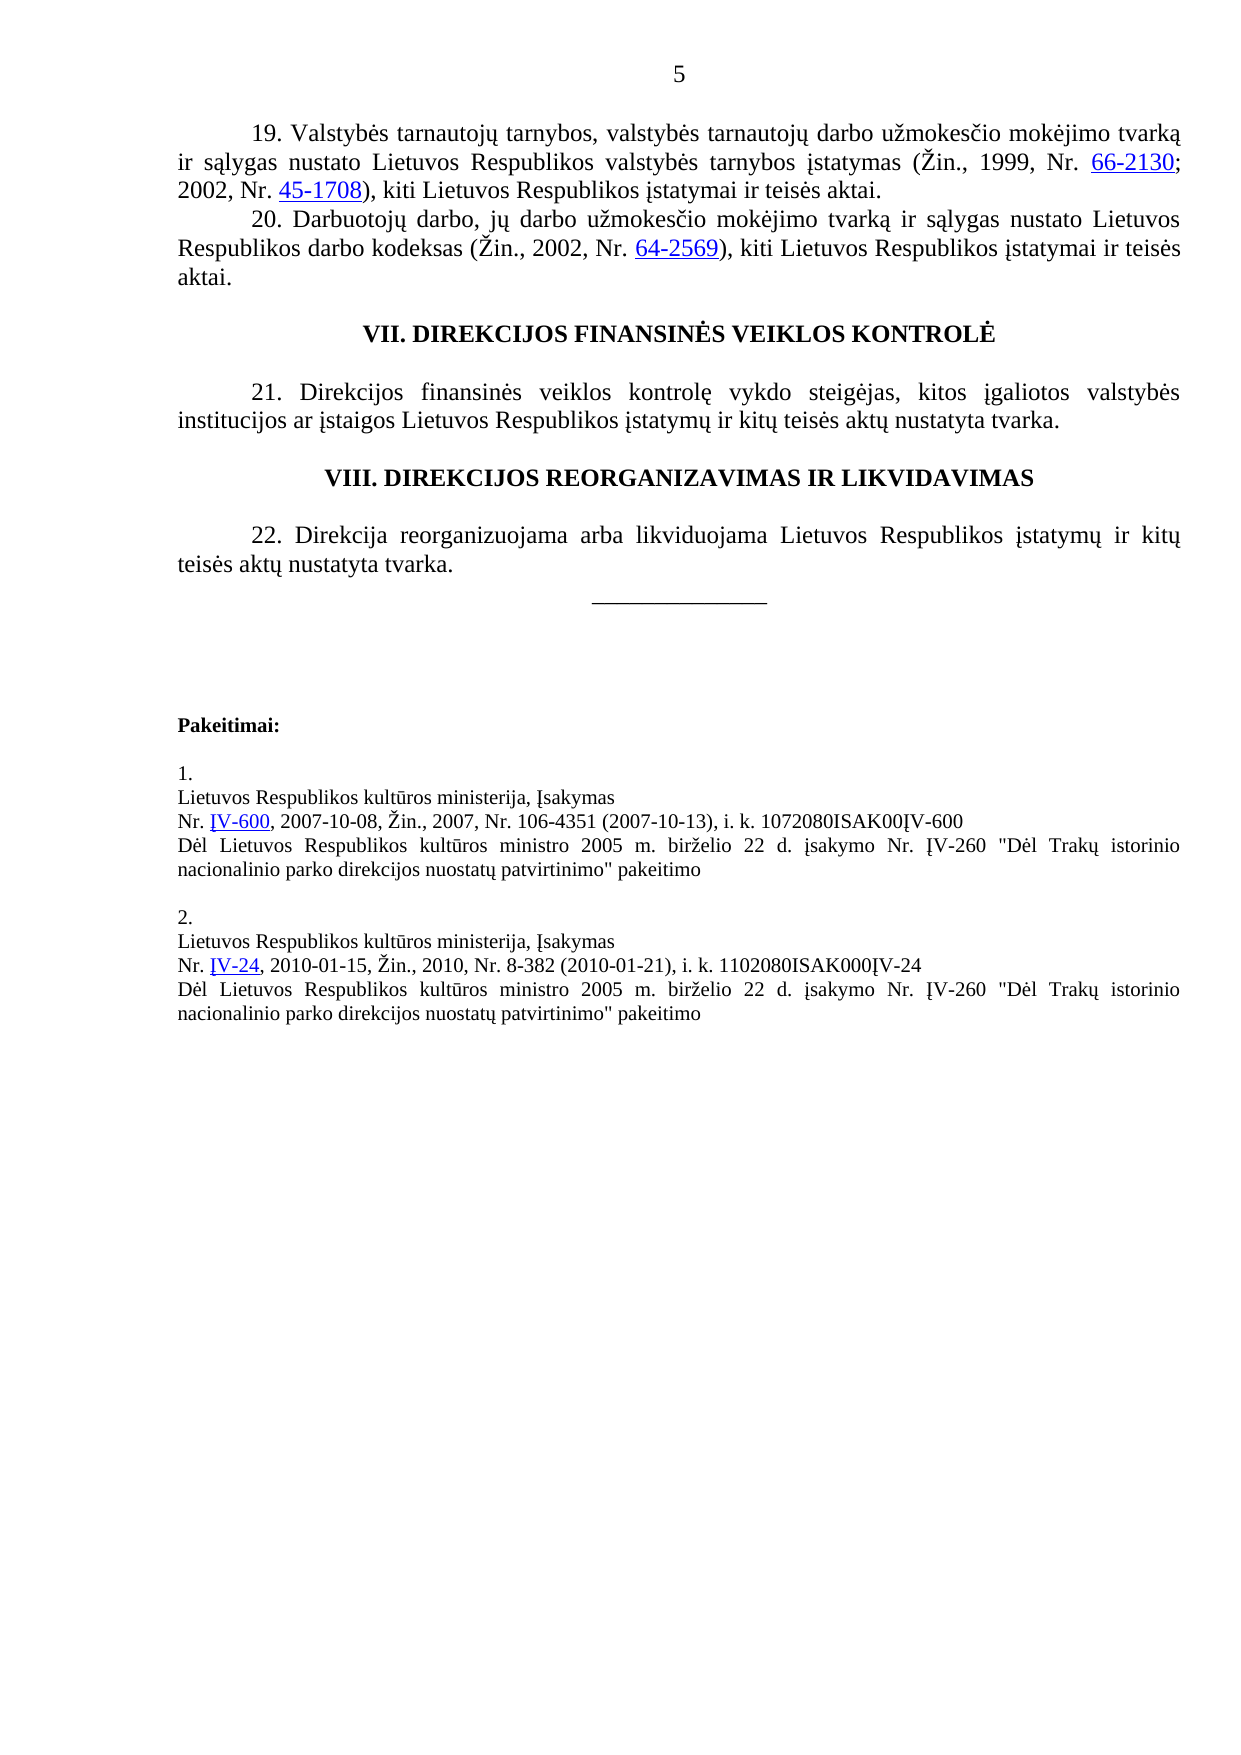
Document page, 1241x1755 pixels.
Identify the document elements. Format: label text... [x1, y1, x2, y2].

text Nr. ĮV-24, 2010-01-15, Žin., 2010, Nr. 8-382 (2010-01-21), i. k. 1102080ISAK000ĮV-24 [177, 953, 1181, 977]
text 19. Valstybės tarnautojų tarnybos, valstybės tarnautojų darbo užmokesčio mokėjimo tvarką ir sąlygas nustato Lietuvos Respublikos valstybės tarnybos įstatymas (Žin., 1999, Nr. 66-2130; 2002, Nr. 45-1708), kiti Lietuvos Respublikos įstatymai ir teisės aktai. [177, 118, 1181, 204]
text Dėl Lietuvos Respublikos kultūros ministro 2005 m. birželio 22 d. įsakymo Nr. ĮV-260 "Dėl Trakų istorinio nacionalinio parko direkcijos nuostatų patvirtinimo" pakeitimo [177, 833, 1181, 881]
text 20. Darbuotojų darbo, jų darbo užmokesčio mokėjimo tvarką ir sąlygas nustato Lietuvos Respublikos darbo kodeksas (Žin., 2002, Nr. 64-2569), kiti Lietuvos Respublikos įstatymai ir teisės aktai. [177, 204, 1181, 291]
text Nr. ĮV-600, 2007-10-08, Žin., 2007, Nr. 106-4351 (2007-10-13), i. k. 1072080ISAK00ĮV-600 [177, 809, 1181, 833]
text Lietuvos Respublikos kultūros ministerija, Įsakymas [177, 929, 1181, 953]
text 21. Direkcijos finansinės veiklos kontrolę vykdo steigėjas, kitos įgaliotos valstybės institucijos ar įstaigos Lietuvos Respublikos įstatymų ir kitų teisės aktų nustatyta tvarka. [177, 377, 1181, 434]
text Pakeitimai: [177, 712, 1181, 737]
text 1. [177, 761, 1181, 785]
text VIII. DIREKCIJOS REORGANIZAVIMAS IR LIKVIDAVIMAS [177, 463, 1181, 492]
text ______________ [177, 578, 1181, 607]
text VII. DIREKCIJOS FINANSINĖS VEIKLOS KONTROLĖ [177, 319, 1181, 348]
text Dėl Lietuvos Respublikos kultūros ministro 2005 m. birželio 22 d. įsakymo Nr. ĮV-260 "Dėl Trakų istorinio nacionalinio parko direkcijos nuostatų patvirtinimo" pakeitimo [177, 977, 1181, 1025]
text Lietuvos Respublikos kultūros ministerija, Įsakymas [177, 785, 1181, 809]
text 22. Direkcija reorganizuojama arba likviduojama Lietuvos Respublikos įstatymų ir kitų teisės aktų nustatyta tvarka. [177, 521, 1181, 578]
text 2. [177, 905, 1181, 929]
